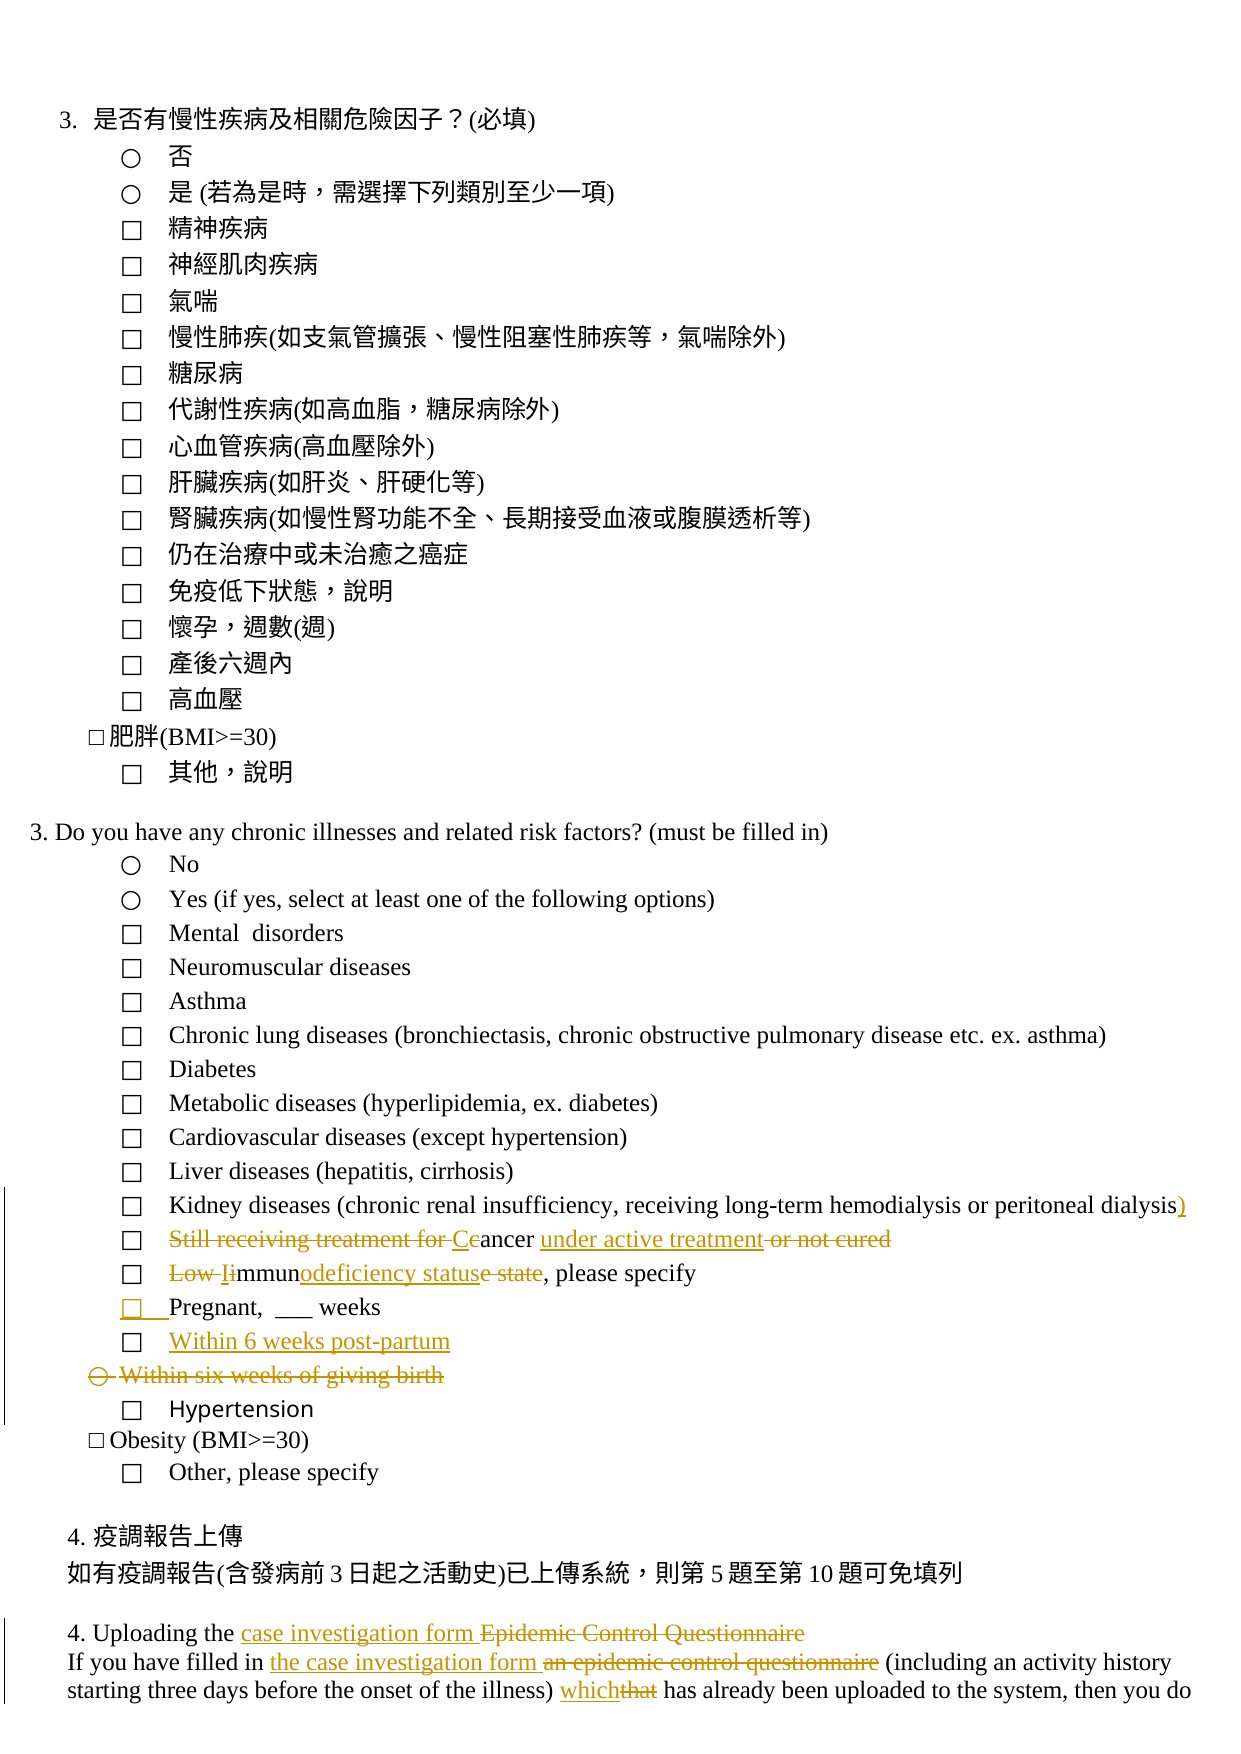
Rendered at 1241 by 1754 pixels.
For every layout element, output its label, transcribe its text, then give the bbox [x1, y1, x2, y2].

list 代謝性疾病(如高血脂，糖尿病除外) [120, 390, 1223, 426]
list 產後六週內 [120, 644, 1223, 680]
list 懷孕，週數(週) [120, 607, 1223, 644]
list 腎臟疾病(如慢性腎功能不全、長期接受血液或腹膜透析等) [120, 499, 1223, 535]
list 神經肌肉疾病 [120, 245, 1223, 281]
list Liver diseases (hepatitis, cirrhosis) [120, 1153, 1223, 1187]
list Neuromuscular diseases [120, 948, 1223, 982]
list 3. Do you have any chronic illnesses and related risk factors? (must be filled in) [29, 817, 1223, 846]
list Mental disorders [120, 914, 1223, 948]
list Diabetes [120, 1051, 1223, 1084]
list Kidney diseases (chronic renal insufficiency, receiving long-term hemodialysis or peritoneal dialysis) [120, 1187, 1223, 1221]
list Metabolic diseases (hyperlipidemia, ex. diabetes) [120, 1084, 1223, 1119]
list 糖尿病 [120, 354, 1223, 390]
list 仍在治療中或未治癒之癌症 [120, 535, 1223, 571]
text If you have filled in the case investigation form (including an activity history starting three days before the onset of the illness) which has already been uploaded to the system, then you do not need to answer questions 5-10. [67, 1647, 1223, 1704]
list No [120, 846, 1223, 880]
list 否 [120, 136, 1223, 172]
list Cancer under active treatment [120, 1221, 1223, 1255]
list 慢性肺疾(如支氣管擴張、慢性阻塞性肺疾等，氣喘除外) [120, 317, 1223, 354]
list 心血管疾病(高血壓除外) [120, 426, 1223, 462]
list 免疫低下狀態，說明 [120, 571, 1223, 607]
text □ 肥胖(BMI>=30) [88, 716, 1223, 752]
list 肝臟疾病(如肝炎、肝硬化等) [120, 462, 1223, 499]
list 精神疾病 [120, 209, 1223, 245]
text □ Obesity (BMI>=30) [88, 1425, 1223, 1454]
list Other, please specify [120, 1454, 1223, 1488]
list Cardiovascular diseases (except hypertension) [120, 1119, 1223, 1153]
list 疫調報告上傳 [67, 1517, 1223, 1553]
list 是 (若為是時，需選擇下列類別至少一項) [120, 172, 1223, 209]
list Hypertension [87, 1357, 1223, 1391]
list 4. Uploading the case investigation form [67, 1618, 1223, 1647]
list Chronic lung diseases (bronchiectasis, chronic obstructive pulmonary disease etc. ex. asthma) [120, 1016, 1223, 1051]
list Within 6 weeks post-partum [120, 1323, 1223, 1357]
list 是否有慢性疾病及相關危險因子？(必填) [59, 100, 1223, 136]
text 如有疫調報告(含發病前3日起之活動史)已上傳系統，則第5題至第10題可免填列 [67, 1553, 1223, 1589]
list Pregnant, ___ weeks [120, 1289, 1223, 1323]
list Immunodeficiency status, please specify [120, 1255, 1223, 1289]
list Yes (if yes, select at least one of the following options) [120, 880, 1223, 914]
list 高血壓 [120, 680, 1223, 716]
list 其他，說明 [120, 752, 1223, 789]
list 氣喘 [120, 281, 1223, 317]
list Asthma [120, 982, 1223, 1016]
